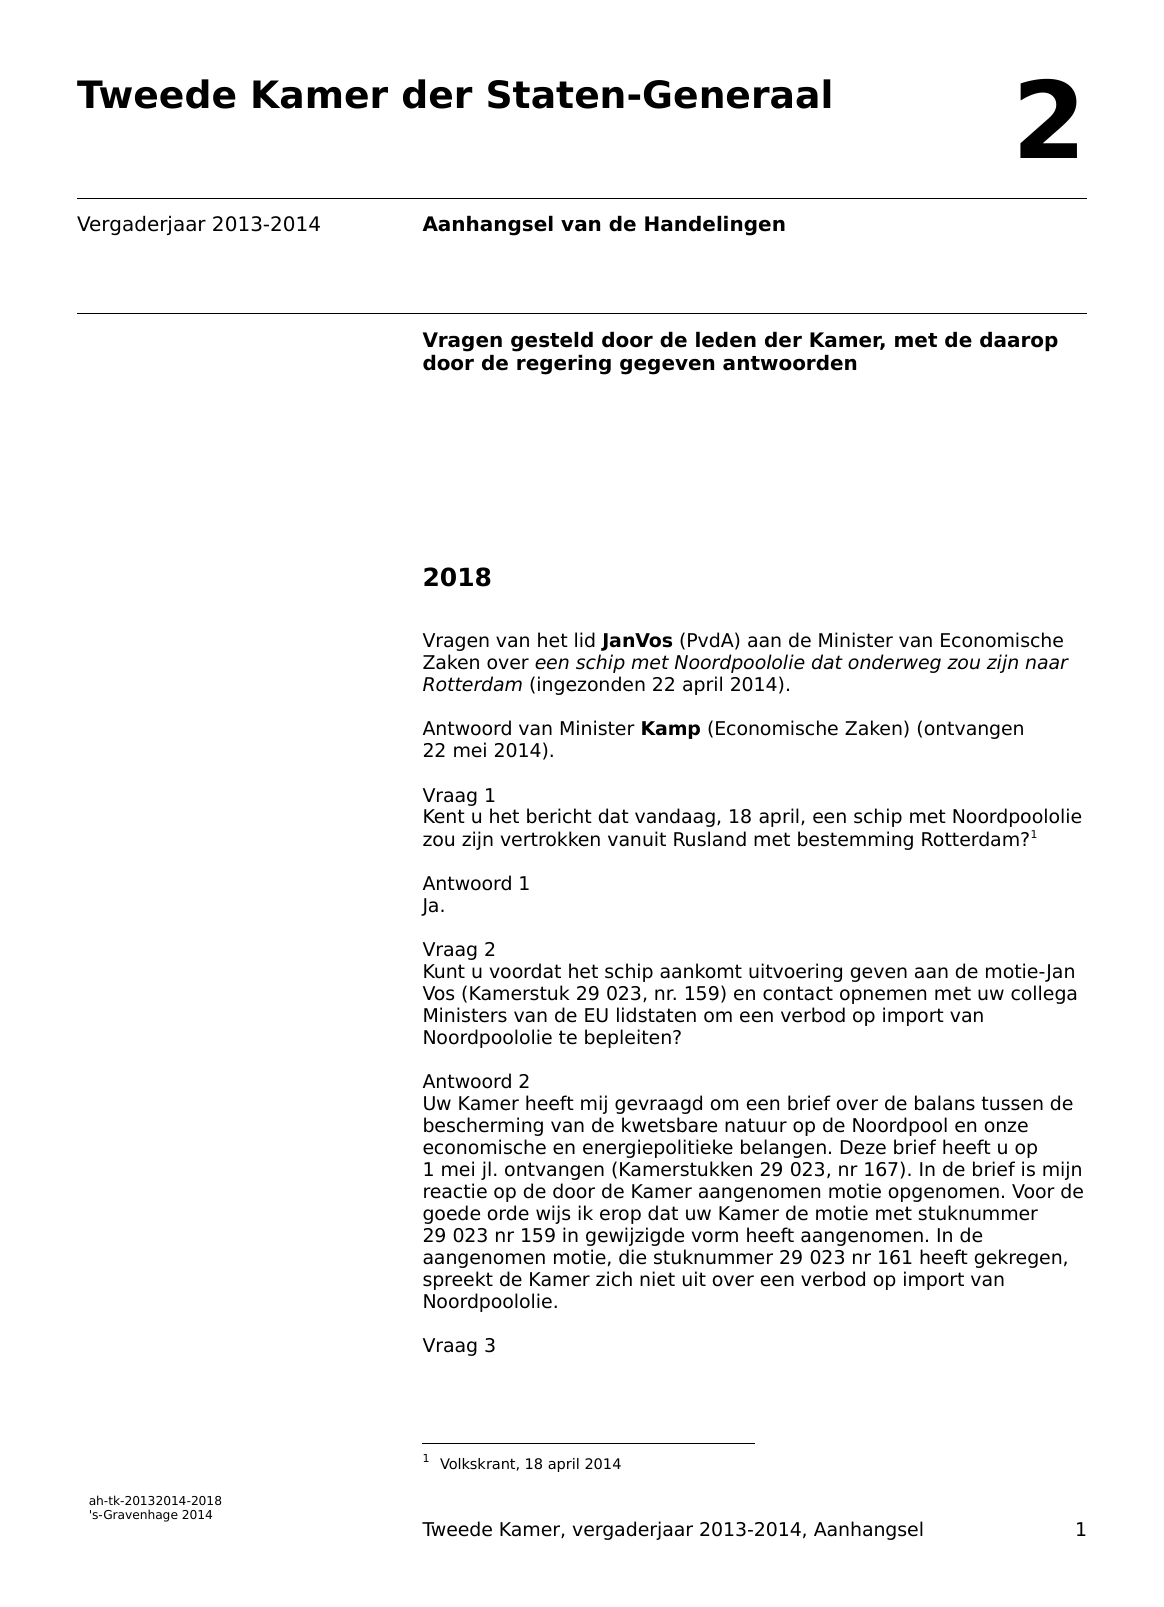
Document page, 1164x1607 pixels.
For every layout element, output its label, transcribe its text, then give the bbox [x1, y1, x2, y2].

text 's-Gravenhage 2014 [88, 1508, 323, 1522]
table_header 2 [886, 59, 1087, 198]
text Antwoord 2 [422, 1071, 1087, 1093]
text Vraag 2 [422, 939, 1087, 961]
table_cell Vragen gesteld door de leden der Kamer, met de daarop door de regering gegeven antwoorden [422, 314, 1087, 375]
text Vragen van het lid JanVos (PvdA) aan de Minister van Economische Zaken over een schip met Noordpoololie dat onderweg zou zijn naar Rotterdam (ingezonden 22 april 2014). [422, 630, 1087, 696]
text Uw Kamer heeft mij gevraagd om een brief over de balans tussen de bescherming van de kwetsbare natuur op de Noordpool en onze economische en energiepolitieke belangen. Deze brief heeft u op 1 mei jl. ontvangen (Kamerstukken 29 023, nr 167). In de brief is mijn reactie op de door de Kamer aangenomen motie opgenomen. Voor de goede orde wijs ik erop dat uw Kamer de motie met stuknummer 29 023 nr 159 in gewijzigde vorm heeft aangenomen. In de aangenomen motie, die stuknummer 29 023 nr 161 heeft gekregen, spreekt de Kamer zich niet uit over een verbod op import van Noordpoololie. [422, 1093, 1087, 1313]
text Ja. [422, 894, 1087, 917]
text ah-tk-20132014-2018 [88, 1494, 323, 1508]
table_cell Aanhangsel van de Handelingen [422, 199, 1087, 313]
table_cell Vergaderjaar 2013-2014 [77, 199, 422, 313]
table_cell [77, 314, 422, 375]
text Kunt u voordat het schip aankomt uitvoering geven aan de motie-Jan Vos (Kamerstuk 29 023, nr. 159) en contact opnemen met uw collega Ministers van de EU lidstaten om een verbod op import van Noordpoololie te bepleiten? [422, 961, 1087, 1049]
text Kent u het bericht dat vandaag, 18 april, een schip met Noordpoololie zou zijn vertrokken vanuit Rusland met bestemming Rotterdam? [422, 806, 1087, 850]
table_header Tweede Kamer der Staten-Generaal [77, 59, 886, 198]
text 2018 [422, 563, 1087, 592]
text Antwoord van Minister Kamp (Economische Zaken) (ontvangen 22 mei 2014). [422, 718, 1087, 762]
text Vraag 1 [422, 784, 1087, 806]
text Vraag 3 [422, 1335, 1087, 1357]
text Antwoord 1 [422, 873, 1087, 894]
text Volkskrant, 18 april 2014 [422, 1452, 1087, 1474]
